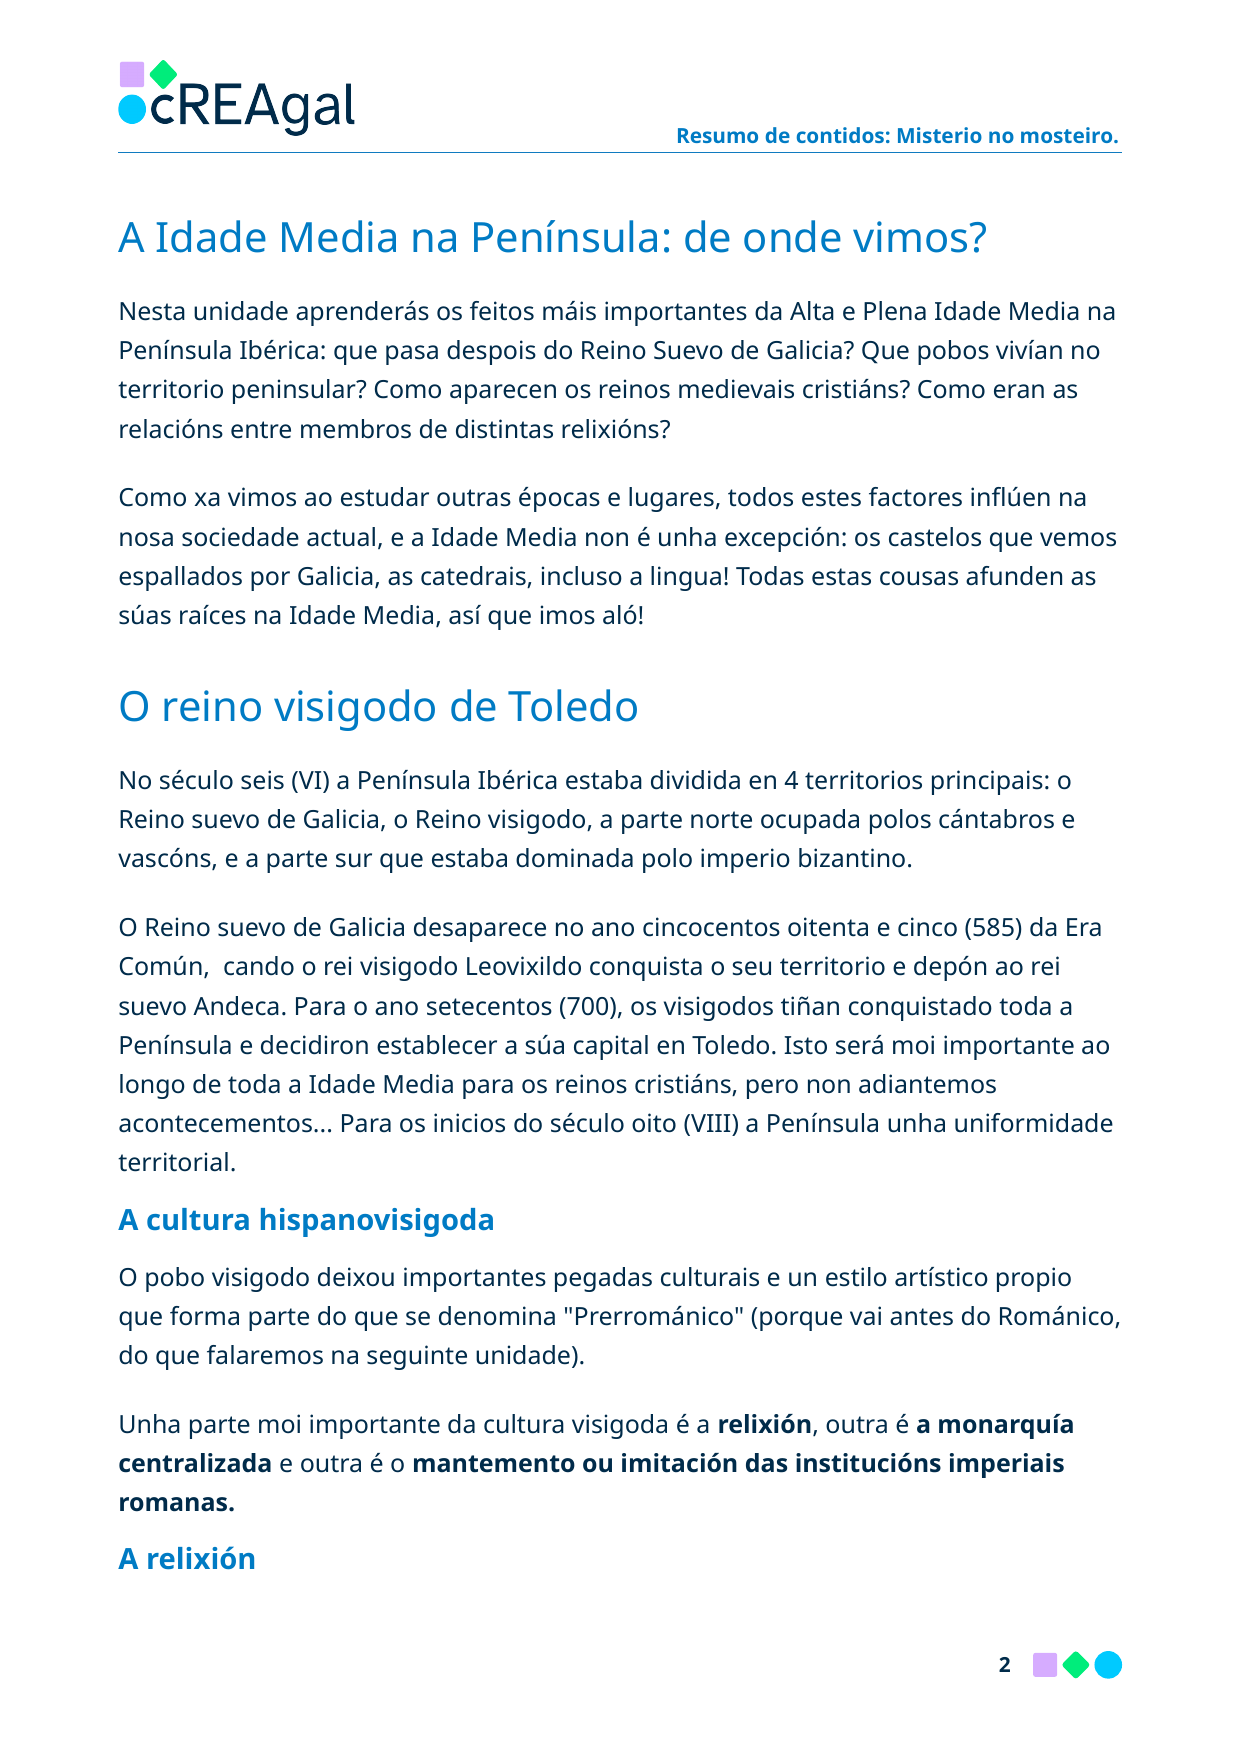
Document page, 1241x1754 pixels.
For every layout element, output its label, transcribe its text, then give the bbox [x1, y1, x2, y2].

text O Reino suevo de Galicia desaparece no ano cincocentos oitenta e cinco (585) da Era Común, cando o rei visigodo Leovixildo conquista o seu territorio e depón ao rei suevo Andeca. Para o ano setecentos (700), os visigodos tiñan conquistado toda a Península e decidiron establecer a súa capital en Toledo. Isto será moi importante ao longo de toda a Idade Media para os reinos cristiáns, pero non adiantemos acontecementos... Para os inicios do século oito (VIII) a Península unha uniformidade territorial. [118, 910, 1122, 1179]
text No século seis (VI) a Península Ibérica estaba dividida en 4 territorios principais: o Reino suevo de Galicia, o Reino visigodo, a parte norte ocupada polos cántabros e vascóns, e a parte sur que estaba dominada polo imperio bizantino. [118, 763, 1122, 875]
text Nesta unidade aprenderás os feitos máis importantes da Alta e Plena Idade Media na Península Ibérica: que pasa despois do Reino Suevo de Galicia? Que pobos vivían no territorio peninsular? Como aparecen os reinos medievais cristiáns? Como eran as relacións entre membros de distintas relixións? [118, 294, 1122, 445]
picture [118, 60, 355, 136]
subtitle A relixión [118, 1538, 1122, 1578]
subtitle A cultura hispanovisigoda [118, 1199, 1122, 1238]
subtitle A Idade Media na Península: de onde vimos? [118, 207, 1122, 264]
text Unha parte moi importante da cultura visigoda é a relixión, outra é a monarquía centralizada e outra é o mantemento ou imitación das institucións imperiais romanas. [118, 1406, 1122, 1519]
text Como xa vimos ao estudar outras épocas e lugares, todos estes factores inflúen na nosa sociedade actual, e a Idade Media non é unha excepción: os castelos que vemos espallados por Galicia, as catedrais, incluso a lingua! Todas estas cousas afunden as súas raíces na Idade Media, así que imos aló! [118, 480, 1122, 632]
text O pobo visigodo deixou importantes pegadas culturais e un estilo artístico propio que forma parte do que se denomina "Prerrománico" (porque vai antes do Románico, do que falaremos na seguinte unidade). [118, 1259, 1122, 1372]
subtitle O reino visigodo de Toledo [118, 676, 1122, 733]
